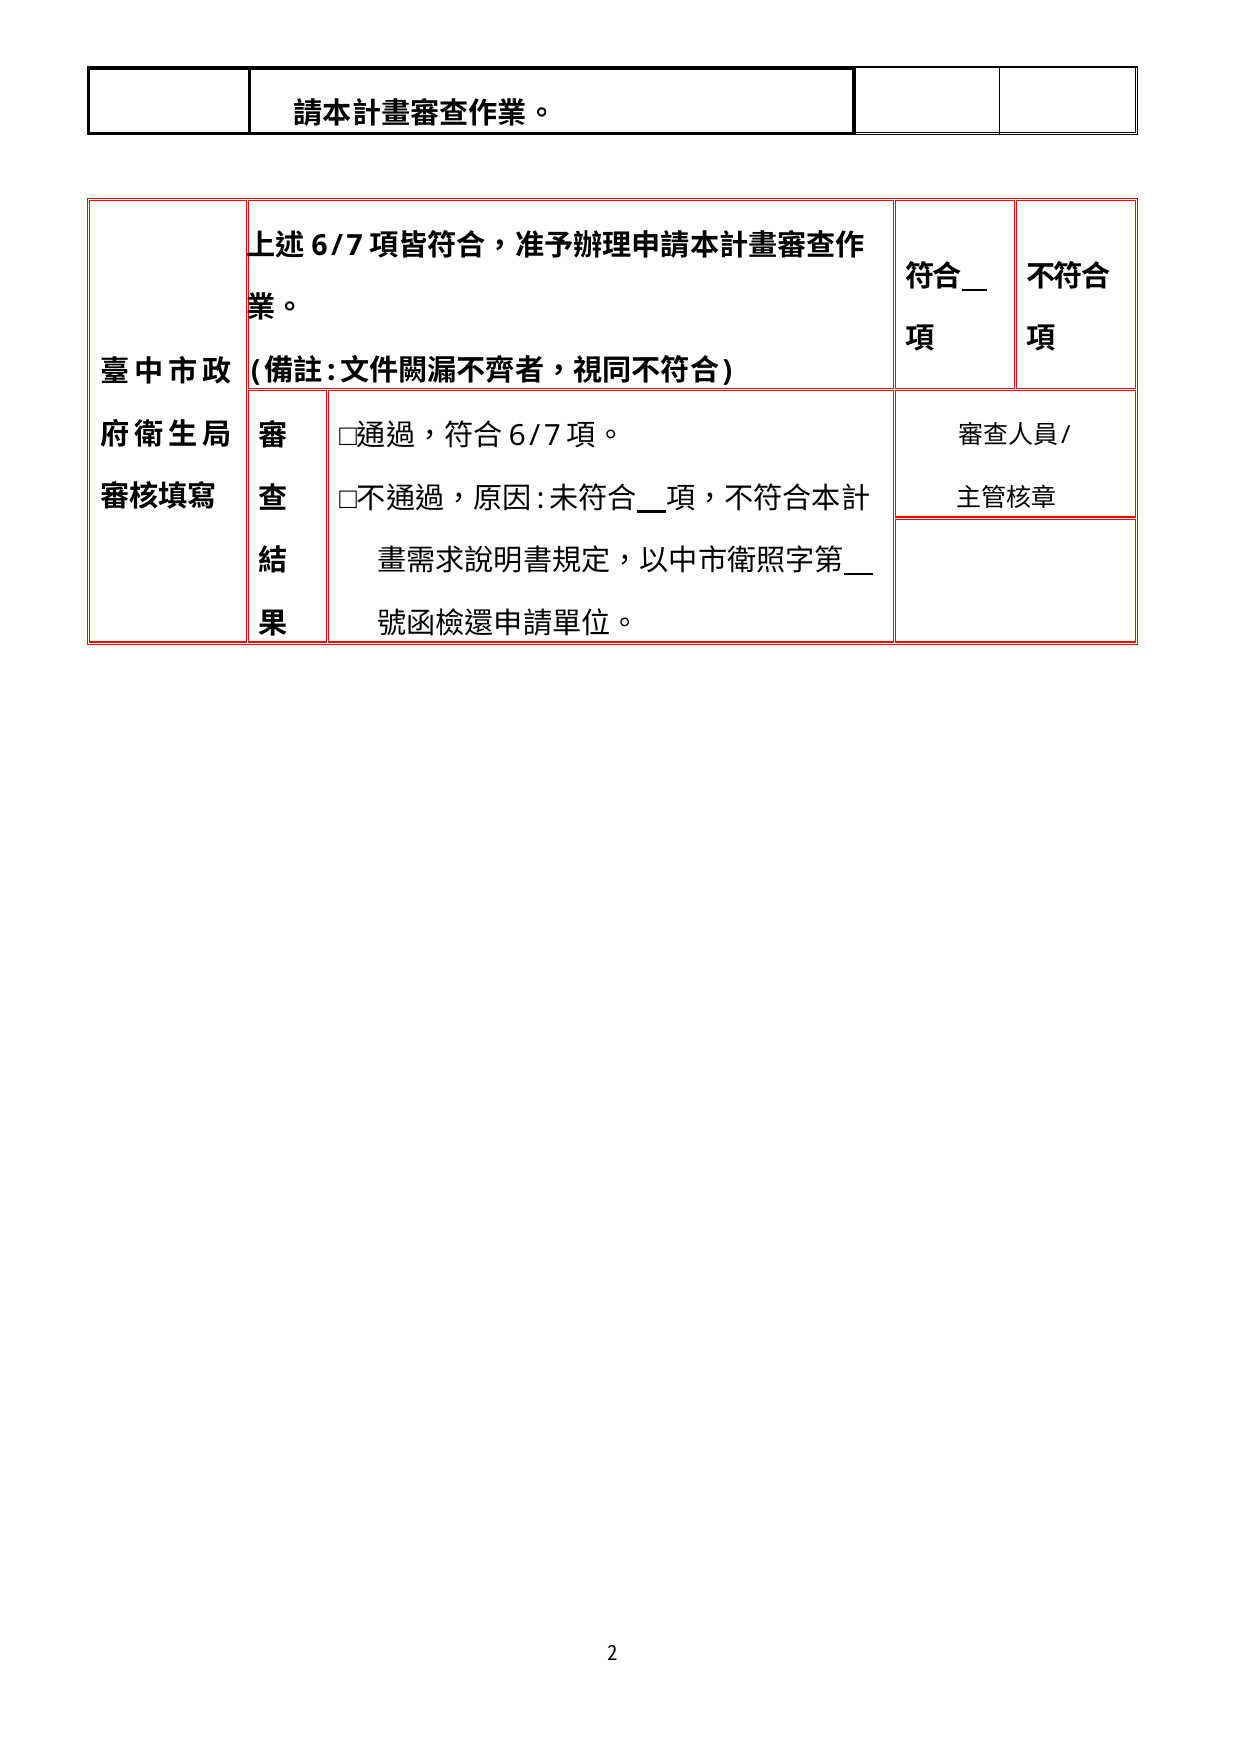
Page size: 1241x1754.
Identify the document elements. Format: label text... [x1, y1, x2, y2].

table_cell [896, 520, 1135, 641]
table_cell 請本計畫審查作業。 [251, 70, 852, 132]
table_cell [1000, 68, 1135, 132]
table_cell □通過，符合6/7項。 □不通過，原因:未符合 項，不符合本計畫需求說明書規定，以中市衛照字第 號函檢還申請單位。 [329, 391, 893, 641]
table_header 臺中市政府衛生局審核填寫 [90, 201, 246, 641]
table_header 符合 項 [896, 201, 1014, 388]
table_cell [856, 68, 999, 132]
table_cell 審查人員/ 主管核章 [896, 391, 1135, 516]
table_cell [90, 70, 248, 132]
table_header 不符合 項 [1017, 201, 1135, 388]
table_header 上述6/7項皆符合，准予辦理申請本計畫審查作業。 (備註:文件闕漏不齊者，視同不符合) [249, 201, 893, 388]
table_cell 審查 結果 [249, 391, 326, 641]
